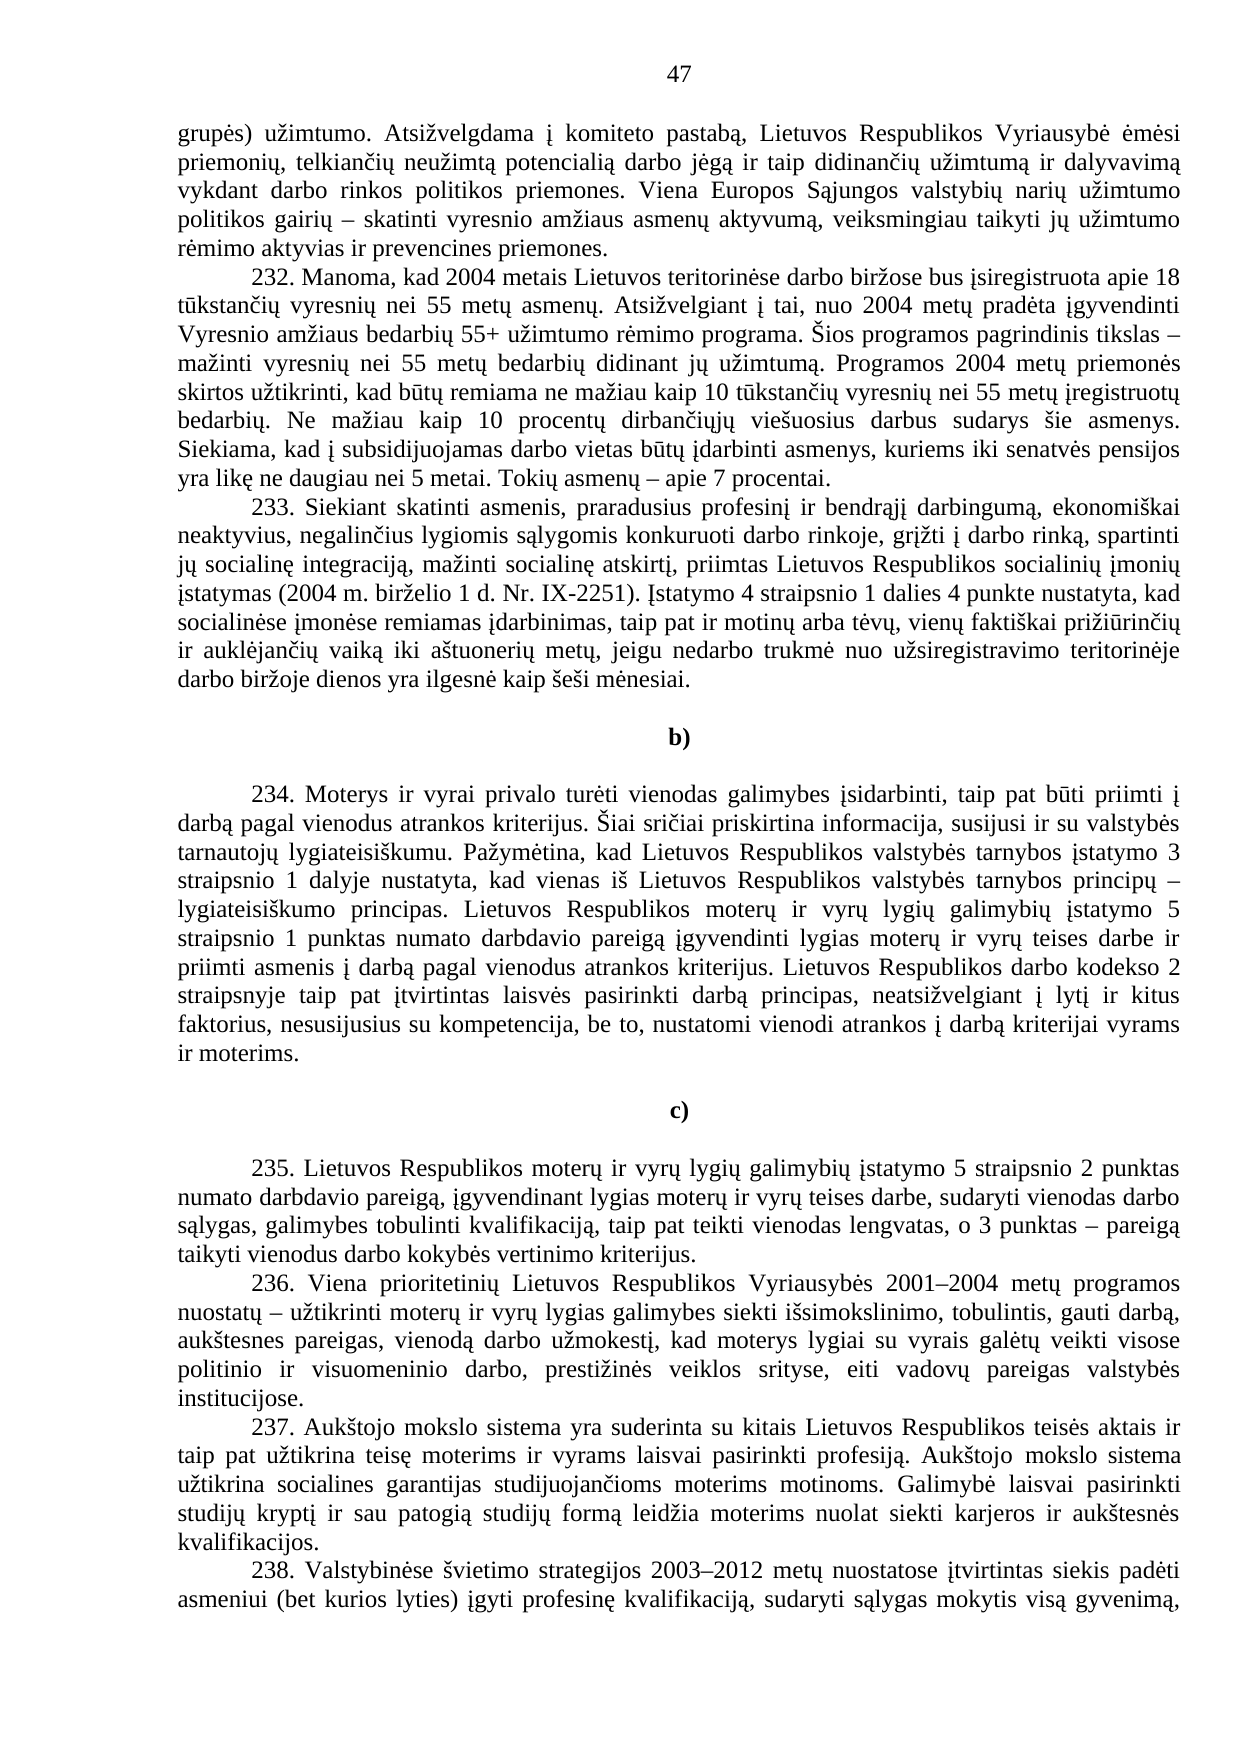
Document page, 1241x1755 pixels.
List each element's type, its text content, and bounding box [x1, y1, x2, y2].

text b) [177, 722, 1181, 751]
text 237. Aukštojo mokslo sistema yra suderinta su kitais Lietuvos Respublikos teisės aktais ir taip pat užtikrina teisę moterims ir vyrams laisvai pasirinkti profesiją. Aukštojo mokslo sistema užtikrina socialines garantijas studijuojančioms moterims motinoms. Galimybė laisvai pasirinkti studijų kryptį ir sau patogią studijų formą leidžia moterims nuolat siekti karjeros ir aukštesnės kvalifikacijos. [177, 1412, 1181, 1556]
text 238. Valstybinėse švietimo strategijos 2003–2012 metų nuostatose įtvirtintas siekis padėti asmeniui (bet kurios lyties) įgyti profesinę kvalifikaciją, sudaryti sąlygas mokytis visą gyvenimą, [177, 1556, 1181, 1613]
text c) [177, 1096, 1181, 1124]
text 232. Manoma, kad 2004 metais Lietuvos teritorinėse darbo biržose bus įsiregistruota apie 18 tūkstančių vyresnių nei 55 metų asmenų. Atsižvelgiant į tai, nuo 2004 metų pradėta įgyvendinti Vyresnio amžiaus bedarbių 55+ užimtumo rėmimo programa. Šios programos pagrindinis tikslas – mažinti vyresnių nei 55 metų bedarbių didinant jų užimtumą. Programos 2004 metų priemonės skirtos užtikrinti, kad būtų remiama ne mažiau kaip 10 tūkstančių vyresnių nei 55 metų įregistruotų bedarbių. Ne mažiau kaip 10 procentų dirbančiųjų viešuosius darbus sudarys šie asmenys. Siekiama, kad į subsidijuojamas darbo vietas būtų įdarbinti asmenys, kuriems iki senatvės pensijos yra likę ne daugiau nei 5 metai. Tokių asmenų – apie 7 procentai. [177, 262, 1181, 492]
text 236. Viena prioritetinių Lietuvos Respublikos Vyriausybės 2001–2004 metų programos nuostatų – užtikrinti moterų ir vyrų lygias galimybes siekti išsimokslinimo, tobulintis, gauti darbą, aukštesnes pareigas, vienodą darbo užmokestį, kad moterys lygiai su vyrais galėtų veikti visose politinio ir visuomeninio darbo, prestižinės veiklos srityse, eiti vadovų pareigas valstybės institucijose. [177, 1268, 1181, 1412]
text grupės) užimtumo. Atsižvelgdama į komiteto pastabą, Lietuvos Respublikos Vyriausybė ėmėsi priemonių, telkiančių neužimtą potencialią darbo jėgą ir taip didinančių užimtumą ir dalyvavimą vykdant darbo rinkos politikos priemones. Viena Europos Sąjungos valstybių narių užimtumo politikos gairių – skatinti vyresnio amžiaus asmenų aktyvumą, veiksmingiau taikyti jų užimtumo rėmimo aktyvias ir prevencines priemones. [177, 118, 1181, 262]
text 234. Moterys ir vyrai privalo turėti vienodas galimybes įsidarbinti, taip pat būti priimti į darbą pagal vienodus atrankos kriterijus. Šiai sričiai priskirtina informacija, susijusi ir su valstybės tarnautojų lygiateisiškumu. Pažymėtina, kad Lietuvos Respublikos valstybės tarnybos įstatymo 3 straipsnio 1 dalyje nustatyta, kad vienas iš Lietuvos Respublikos valstybės tarnybos principų – lygiateisiškumo principas. Lietuvos Respublikos moterų ir vyrų lygių galimybių įstatymo 5 straipsnio 1 punktas numato darbdavio pareigą įgyvendinti lygias moterų ir vyrų teises darbe ir priimti asmenis į darbą pagal vienodus atrankos kriterijus. Lietuvos Respublikos darbo kodekso 2 straipsnyje taip pat įtvirtintas laisvės pasirinkti darbą principas, neatsižvelgiant į lytį ir kitus faktorius, nesusijusius su kompetencija, be to, nustatomi vienodi atrankos į darbą kriterijai vyrams ir moterims. [177, 779, 1181, 1067]
text 235. Lietuvos Respublikos moterų ir vyrų lygių galimybių įstatymo 5 straipsnio 2 punktas numato darbdavio pareigą, įgyvendinant lygias moterų ir vyrų teises darbe, sudaryti vienodas darbo sąlygas, galimybes tobulinti kvalifikaciją, taip pat teikti vienodas lengvatas, o 3 punktas – pareigą taikyti vienodus darbo kokybės vertinimo kriterijus. [177, 1153, 1181, 1268]
text 233. Siekiant skatinti asmenis, praradusius profesinį ir bendrąjį darbingumą, ekonomiškai neaktyvius, negalinčius lygiomis sąlygomis konkuruoti darbo rinkoje, grįžti į darbo rinką, spartinti jų socialinę integraciją, mažinti socialinę atskirtį, priimtas Lietuvos Respublikos socialinių įmonių įstatymas (2004 m. birželio 1 d. Nr. IX-2251). Įstatymo 4 straipsnio 1 dalies 4 punkte nustatyta, kad socialinėse įmonėse remiamas įdarbinimas, taip pat ir motinų arba tėvų, vienų faktiškai prižiūrinčių ir auklėjančių vaiką iki aštuonerių metų, jeigu nedarbo trukmė nuo užsiregistravimo teritorinėje darbo biržoje dienos yra ilgesnė kaip šeši mėnesiai. [177, 492, 1181, 693]
